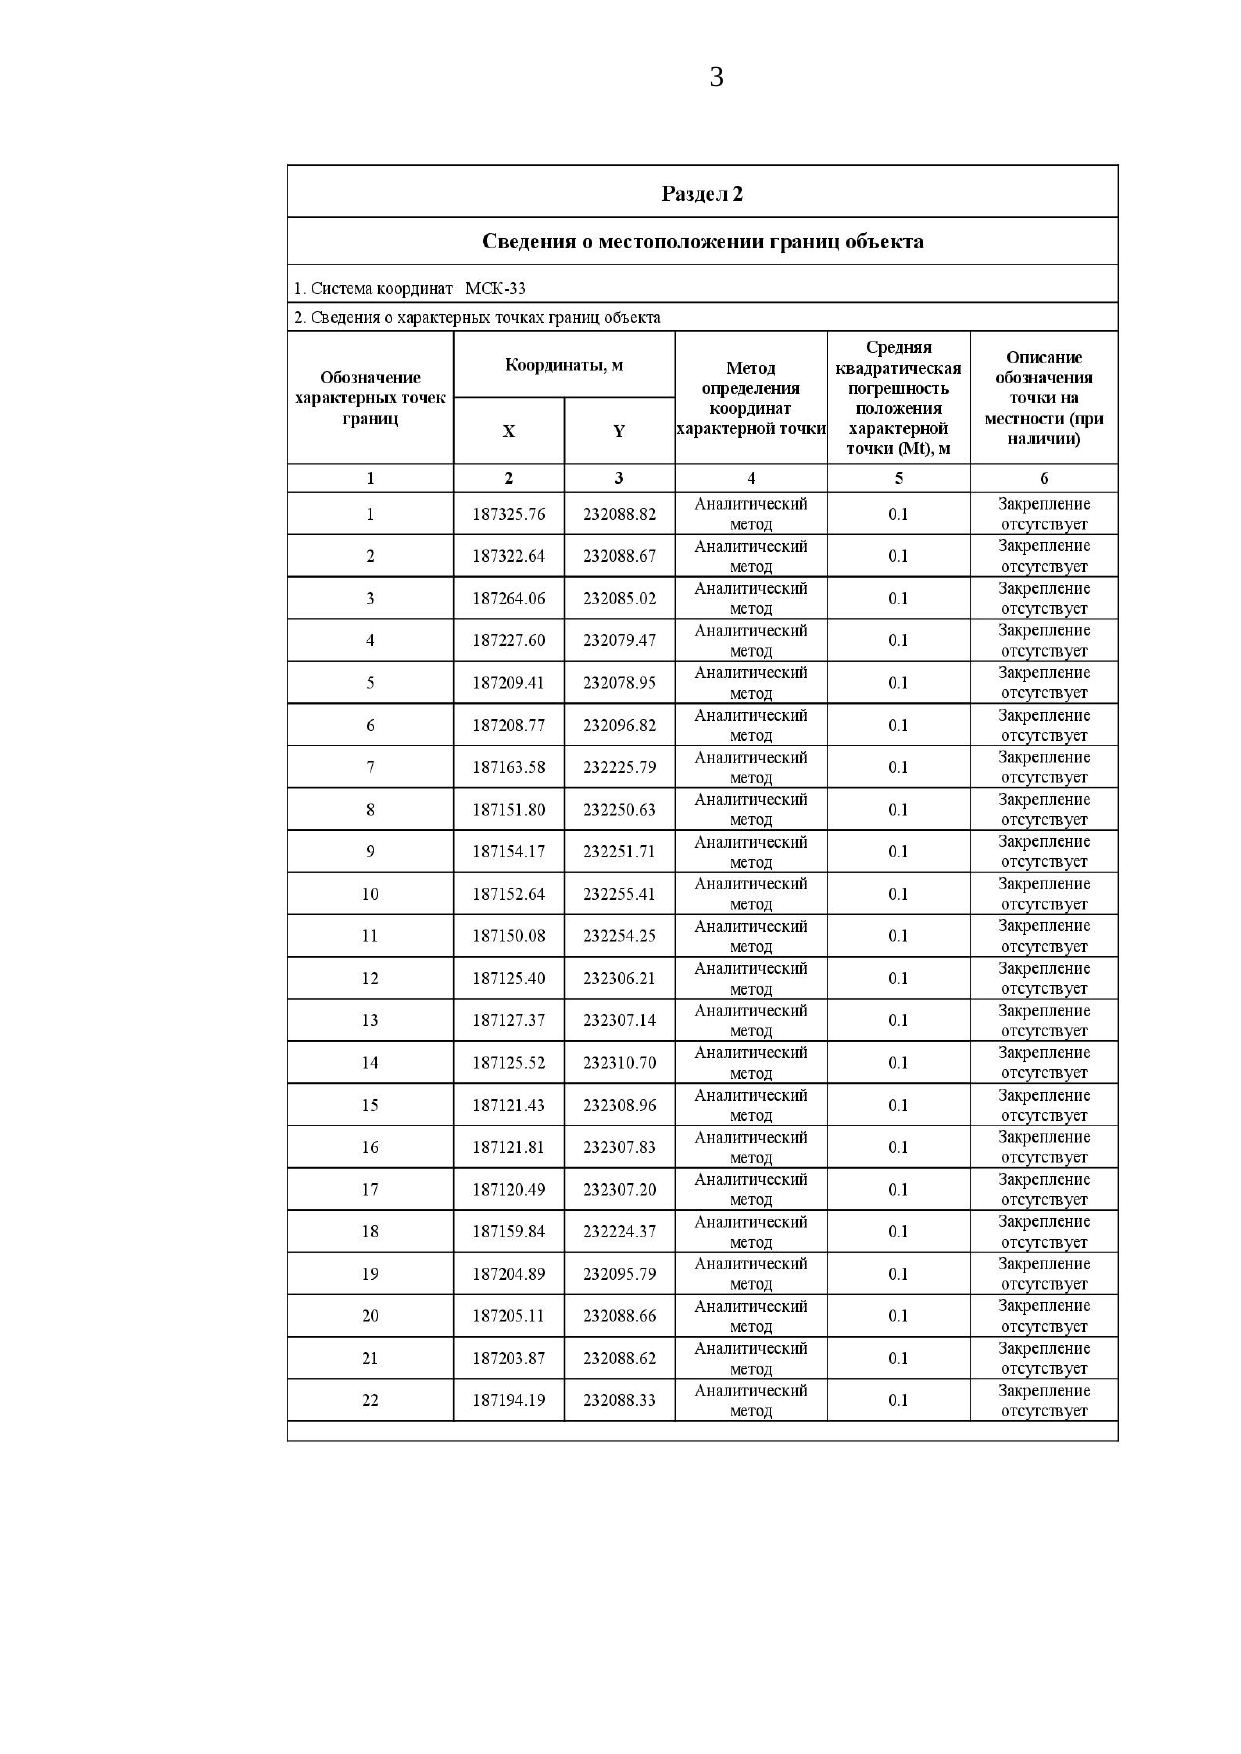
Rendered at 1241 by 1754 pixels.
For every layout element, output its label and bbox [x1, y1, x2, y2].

picture [195, 117, 1164, 1526]
